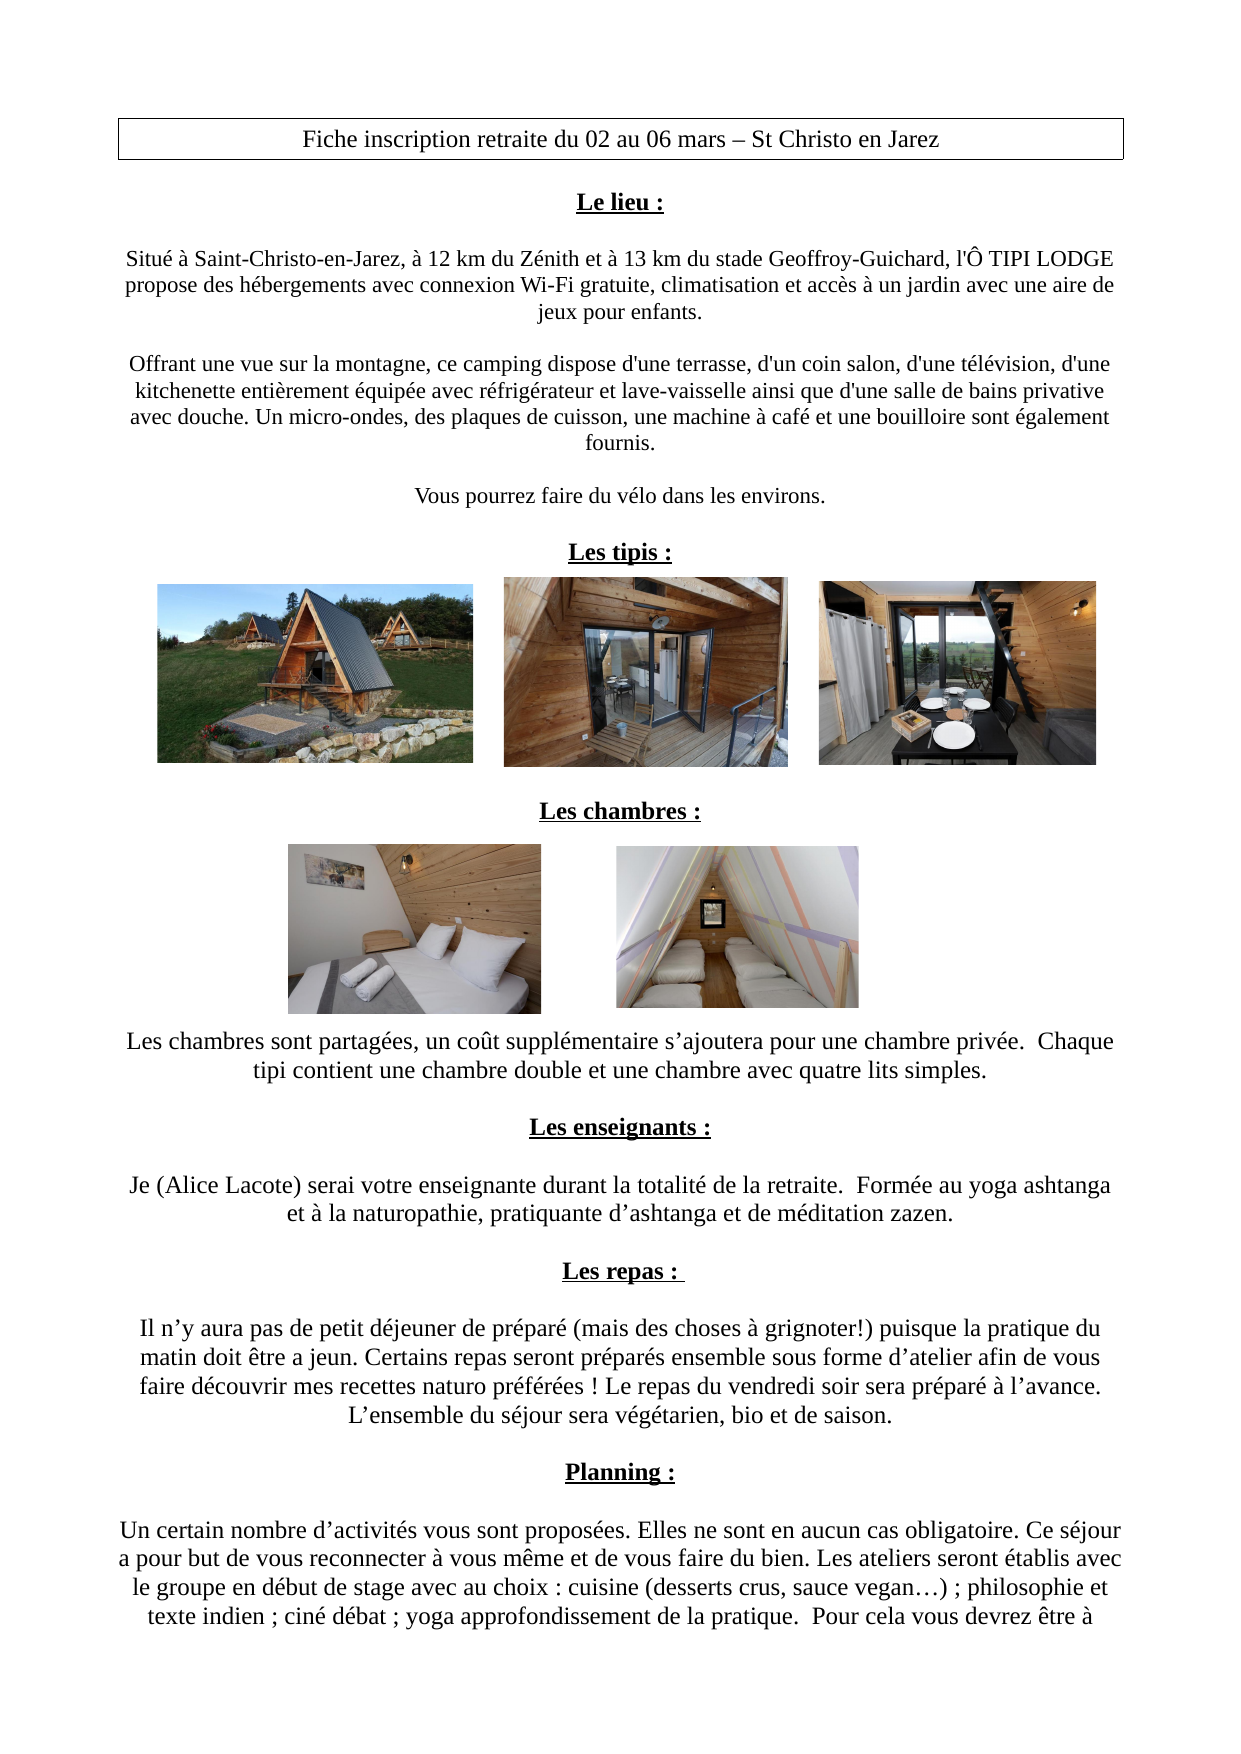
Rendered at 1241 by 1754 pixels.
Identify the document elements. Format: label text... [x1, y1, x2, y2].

text Un certain nombre d’activités vous sont proposées. Elles ne sont en aucun cas obligatoire. Ce séjour a pour but de vous reconnecter à vous même et de vous faire du bien. Les ateliers seront établis avec le groupe en début de stage avec au choix : cuisine (desserts crus, sauce vegan…) ; philosophie et texte indien ; ciné débat ; yoga approfondissement de la pratique. Pour cela vous devrez être à [118, 1515, 1122, 1630]
text Les chambres sont partagées, un coût supplémentaire s’ajoutera pour une chambre privée. Chaque tipi contient une chambre double et une chambre avec quatre lits simples. [118, 1026, 1122, 1083]
picture [818, 581, 1097, 765]
text Les tipis : [118, 537, 1122, 566]
picture [503, 577, 788, 767]
table_header Fiche inscription retraite du 02 au 06 mars – St Christo en Jarez [119, 119, 1123, 158]
text Planning : [118, 1457, 1122, 1486]
text Les repas : [118, 1256, 1122, 1285]
text Je (Alice Lacote) serai votre enseignante durant la totalité de la retraite. Formée au yoga ashtanga et à la naturopathie, pratiquante d’ashtanga et de méditation zazen. [118, 1170, 1122, 1227]
text Les chambres : [118, 796, 1122, 825]
picture [157, 584, 474, 763]
text Les enseignants : [118, 1112, 1122, 1141]
picture [288, 844, 542, 1014]
picture [616, 846, 859, 1008]
text Il n’y aura pas de petit déjeuner de préparé (mais des choses à grignoter!) puisque la pratique du matin doit être a jeun. Certains repas seront préparés ensemble sous forme d’atelier afin de vous faire découvrir mes recettes naturo préférées ! Le repas du vendredi soir sera préparé à l’avance. L’ensemble du séjour sera végétarien, bio et de saison. [118, 1313, 1122, 1428]
text Le lieu : [118, 187, 1122, 216]
text Situé à Saint-Christo-en-Jarez, à 12 km du Zénith et à 13 km du stade Geoffroy-Guichard, l'Ô TIPI LODGE propose des hébergements avec connexion Wi-Fi gratuite, climatisation et accès à un jardin avec une aire de jeux pour enfants. Offrant une vue sur la montagne, ce camping dispose d'une terrasse, d'un coin salon, d'une télévision, d'une kitchenette entièrement équipée avec réfrigérateur et lave-vaisselle ainsi que d'une salle de bains privative avec douche. Un micro-ondes, des plaques de cuisson, une machine à café et une bouilloire sont également fournis. Vous pourrez faire du vélo dans les environs. [118, 245, 1122, 537]
